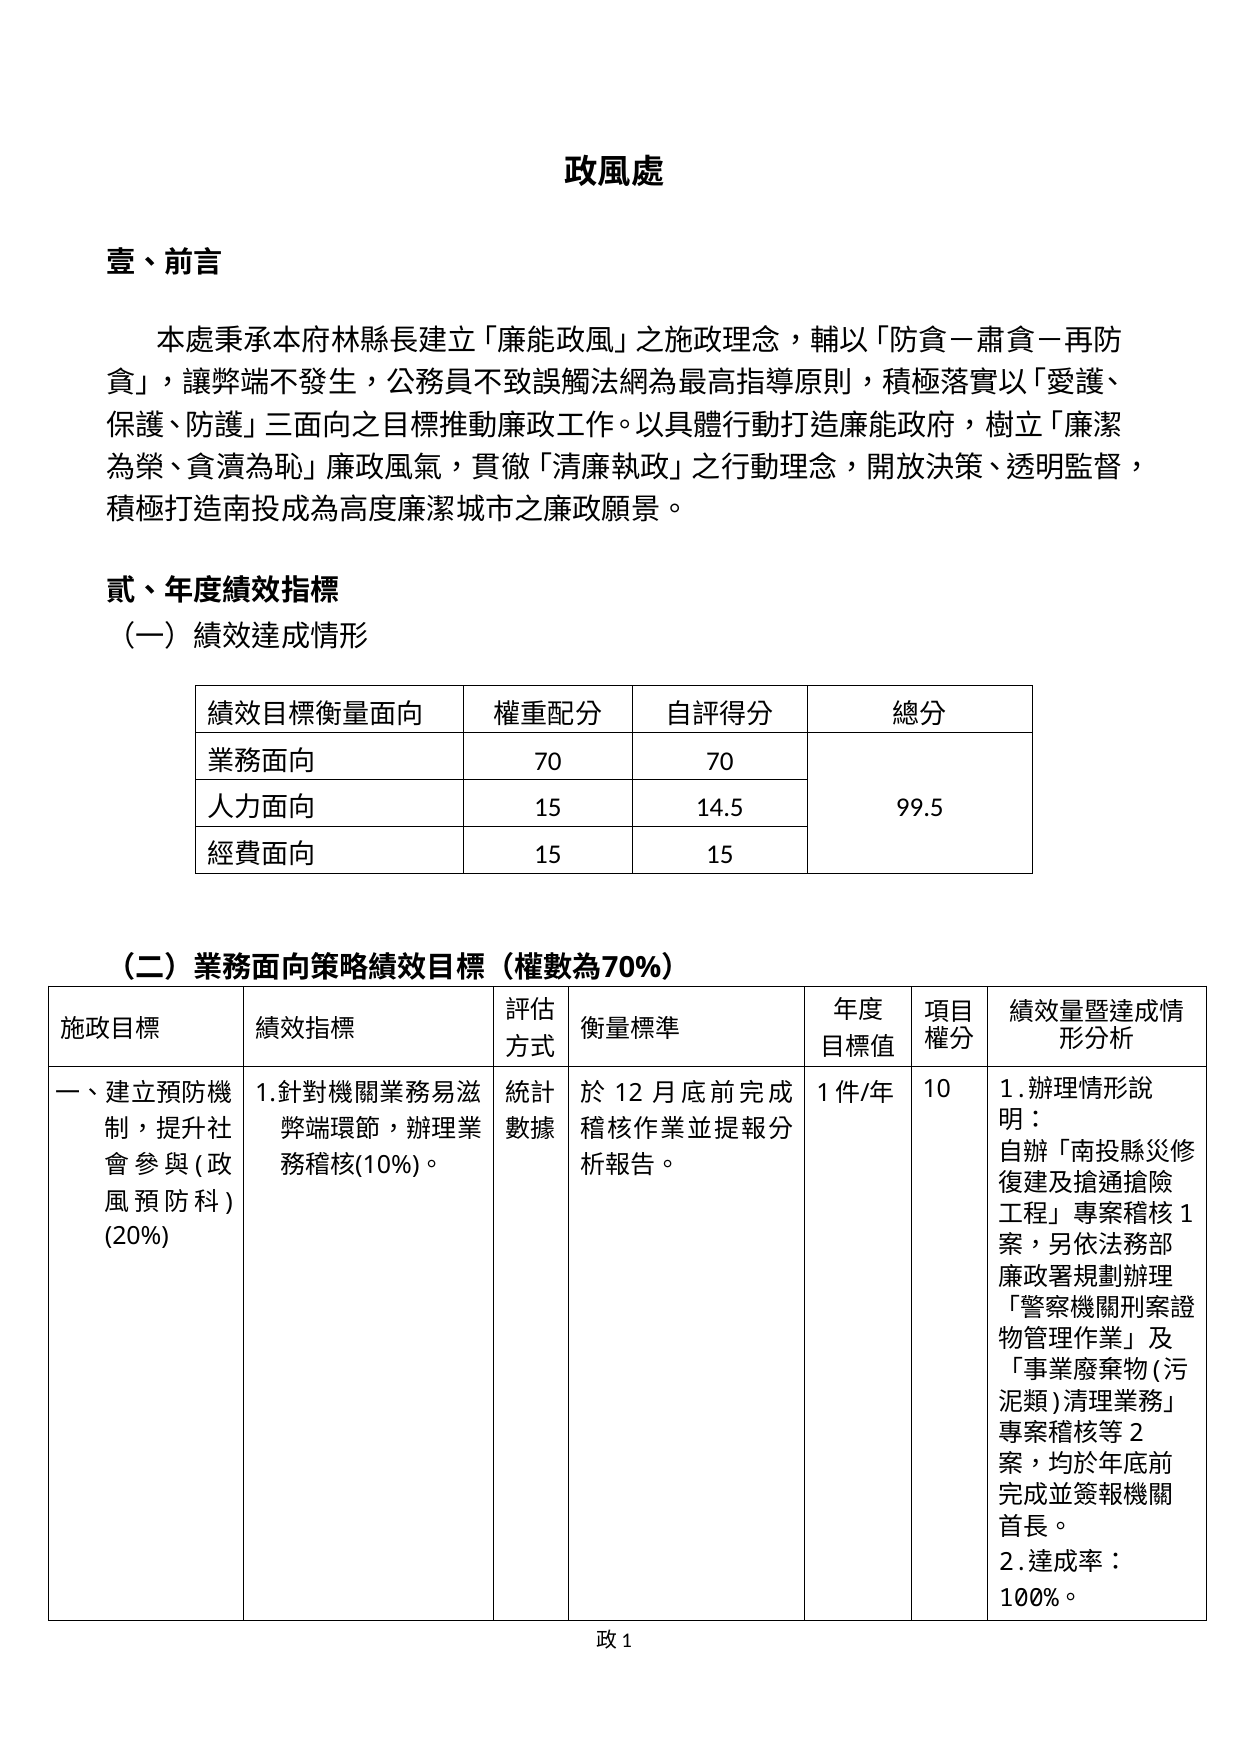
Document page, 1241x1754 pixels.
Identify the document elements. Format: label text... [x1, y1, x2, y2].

text （一）績效達成情形 [106, 610, 1122, 656]
table_header 年度 目標值 [805, 987, 911, 1066]
table_cell 1.針對機關業務易滋弊端環節，辦理業務稽核(10%)。 [244, 1067, 493, 1619]
table_header 施政目標 [49, 987, 243, 1066]
table_cell 10 [912, 1067, 987, 1619]
table_cell 業務面向 [196, 733, 463, 779]
text 政風處 [106, 145, 1122, 193]
table_header 績效量暨達成情形分析 [988, 987, 1206, 1066]
text 本處秉承本府林縣長建立「廉能政風」之施政理念，輔以「防貪－肅貪－再防貪」，讓弊端不發生，公務員不致誤觸法網為最高指導原則，積極落實以「愛護、保護、防護」三面向之目標推動廉政工作。以具體行動打造廉能政府，樹立「廉潔為榮、貪瀆為恥」廉政風氣，貫徹「清廉執政」之行動理念，開放決策、透明監督，積極打造南投成為高度廉潔城市之廉政願景。 [106, 317, 1122, 528]
table_header 總分 [808, 686, 1032, 732]
table_header 項目權分 [912, 987, 987, 1066]
table_cell 1.辦理情形說明： 自辦「南投縣災修復建及搶通搶險工程」專案稽核1案，另依法務部廉政署規劃辦理「警察機關刑案證物管理作業」及「事業廢棄物(污泥類)清理業務」專案稽核等2案，均於年底前完成並簽報機關首長。 2.達成率：100%。 [988, 1067, 1206, 1619]
table_cell 一、建立預防機制，提升社會參與(政風預防科)(20%) [49, 1067, 243, 1619]
table_cell 統計數據 [494, 1067, 568, 1619]
table_header 績效指標 [244, 987, 493, 1066]
table_header 權重配分 [464, 686, 632, 732]
text 壹、前言 [106, 239, 1122, 281]
table_cell 70 [464, 733, 632, 779]
table_cell 14.5 [633, 780, 807, 826]
table_cell 人力面向 [196, 780, 463, 826]
table_cell 1件/年 [805, 1067, 911, 1619]
table_cell 於12月底前完成稽核作業並提報分析報告。 [569, 1067, 804, 1619]
table_cell 經費面向 [196, 827, 463, 873]
table_cell 70 [633, 733, 807, 779]
subtitle 貳、年度績效指標 [106, 562, 1122, 610]
text （二）業務面向策略績效目標（權數為70%） [106, 943, 1122, 986]
table_header 績效目標衡量面向 [196, 686, 463, 732]
table_header 評估方式 [494, 987, 568, 1066]
table_cell 99.5 [808, 733, 1032, 873]
table_cell 15 [633, 827, 807, 873]
table_cell 15 [464, 780, 632, 826]
table_header 衡量標準 [569, 987, 804, 1066]
table_cell 15 [464, 827, 632, 873]
table_header 自評得分 [633, 686, 807, 732]
